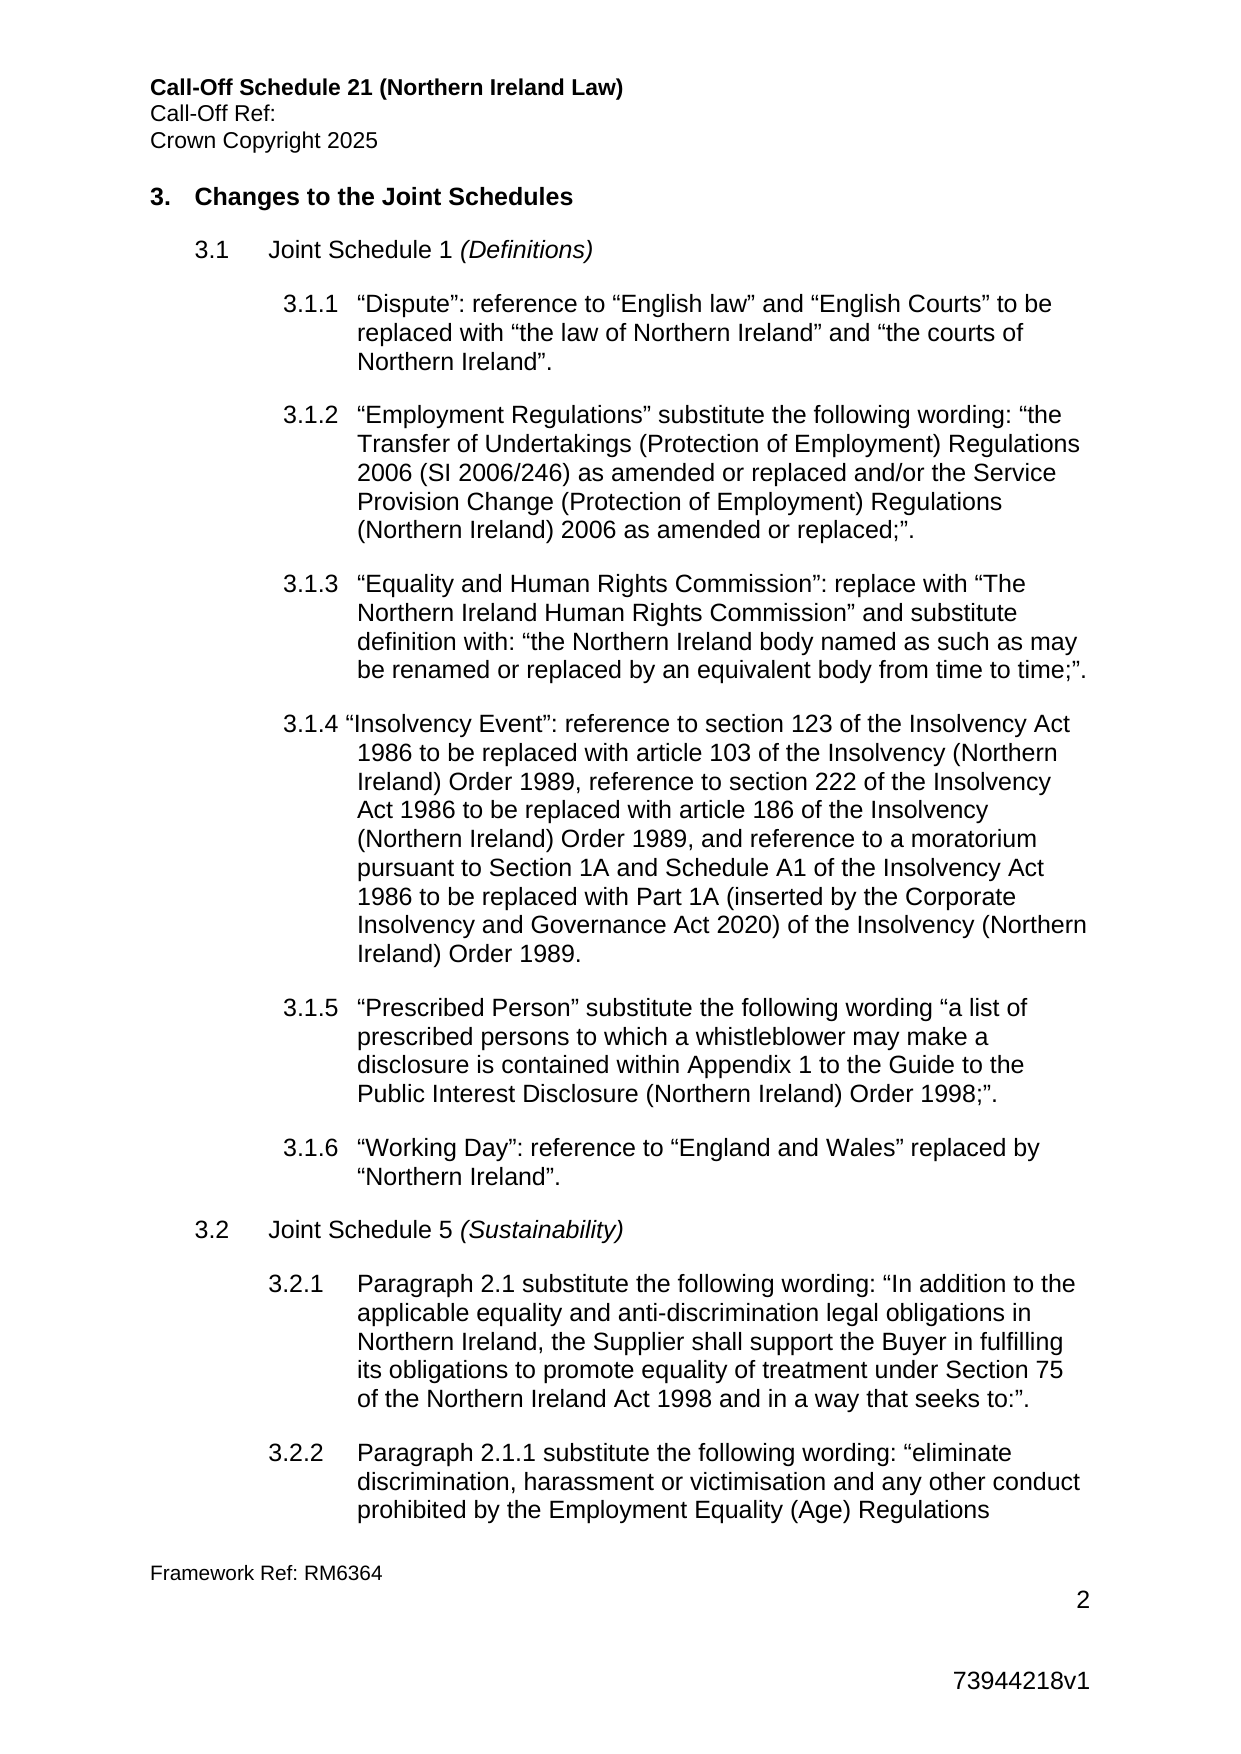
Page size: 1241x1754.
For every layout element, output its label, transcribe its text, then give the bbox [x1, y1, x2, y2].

text 3.2.2 Paragraph 2.1.1 substitute the following wording: “eliminate discrimination, harassment or victimisation and any other conduct prohibited by the Employment Equality (Age) Regulations [268, 1438, 1090, 1524]
text 3.1.5 “Prescribed Person” substitute the following wording “a list of prescribed persons to which a whistleblower may make a disclosure is contained within Appendix 1 to the Guide to the Public Interest Disclosure (Northern Ireland) Order 1998;”. [283, 993, 1090, 1108]
text 3.1.2 “Employment Regulations” substitute the following wording: “the Transfer of Undertakings (Protection of Employment) Regulations 2006 (SI 2006/246) as amended or replaced and/or the Service Provision Change (Protection of Employment) Regulations (Northern Ireland) 2006 as amended or replaced;”. [283, 400, 1090, 544]
list Changes to the Joint Schedules [150, 182, 1090, 210]
text 3.1.3 “Equality and Human Rights Commission”: replace with “The Northern Ireland Human Rights Commission” and substitute definition with: “the Northern Ireland body named as such as may be renamed or replaced by an equivalent body from time to time;”. [283, 569, 1090, 684]
text 3.1.6 “Working Day”: reference to “England and Wales” replaced by “Northern Ireland”. [283, 1133, 1090, 1190]
text 3.2 Joint Schedule 5 (Sustainability) [194, 1215, 1090, 1244]
text 3.1 Joint Schedule 1 (Definitions) [194, 235, 1090, 264]
text 3.1.4 “Insolvency Event”: reference to section 123 of the Insolvency Act 1986 to be replaced with article 103 of the Insolvency (Northern Ireland) Order 1989, reference to section 222 of the Insolvency Act 1986 to be replaced with article 186 of the Insolvency (Northern Ireland) Order 1989, and reference to a moratorium pursuant to Section 1A and Schedule A1 of the Insolvency Act 1986 to be replaced with Part 1A (inserted by the Corporate Insolvency and Governance Act 2020) of the Insolvency (Northern Ireland) Order 1989. [283, 709, 1090, 968]
text 3.1.1 “Dispute”: reference to “English law” and “English Courts” to be replaced with “the law of Northern Ireland” and “the courts of Northern Ireland”. [283, 289, 1090, 375]
text 3.2.1 Paragraph 2.1 substitute the following wording: “In addition to the applicable equality and anti-discrimination legal obligations in Northern Ireland, the Supplier shall support the Buyer in fulfilling its obligations to promote equality of treatment under Section 75 of the Northern Ireland Act 1998 and in a way that seeks to:”. [268, 1269, 1090, 1413]
